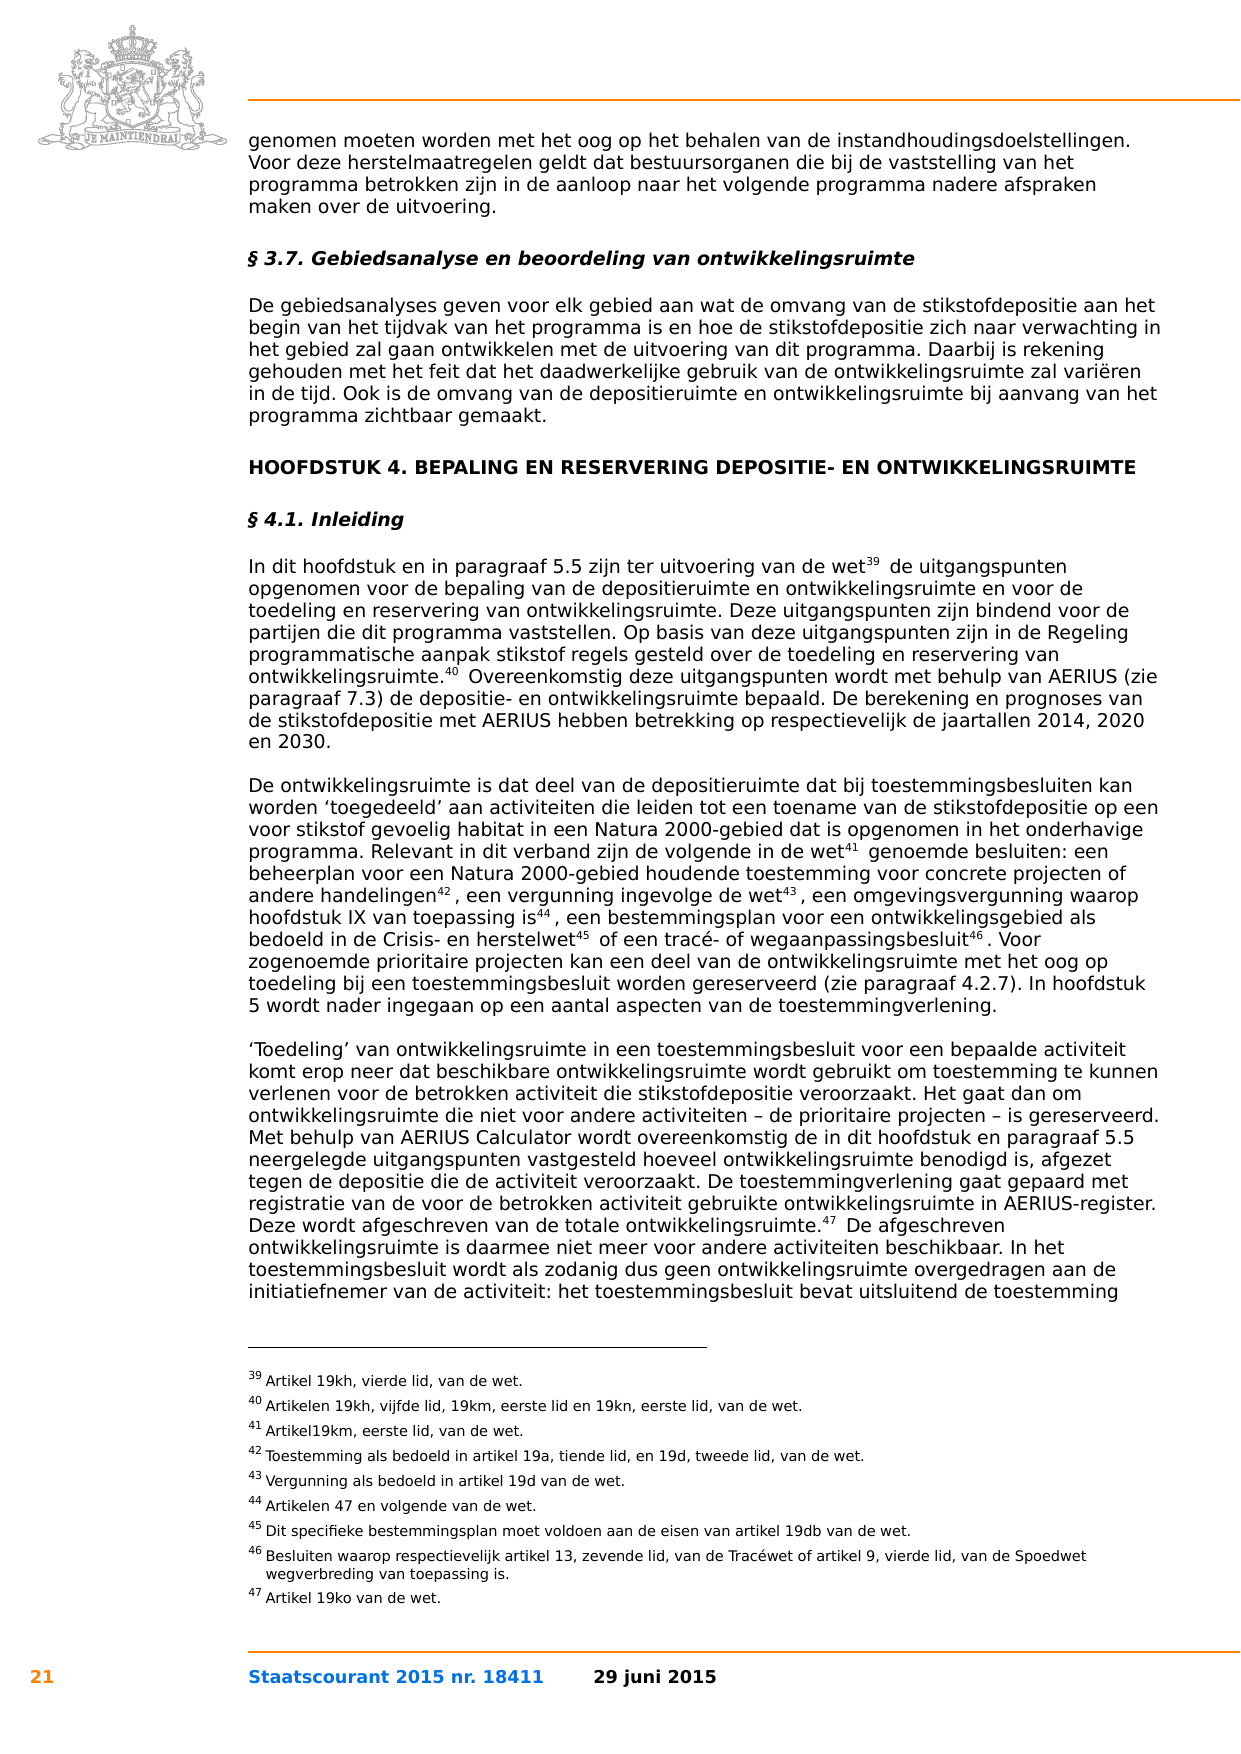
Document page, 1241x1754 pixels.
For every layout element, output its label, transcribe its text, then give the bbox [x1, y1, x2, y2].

subtitle § 4.1. Inleiding [248, 509, 1163, 531]
subtitle HOOFDSTUK 4. BEPALING EN RESERVERING DEPOSITIE- EN ONTWIKKELINGSRUIMTE [248, 457, 1163, 479]
text Toestemming als bedoeld in artikel 19a, tiende lid, en 19d, tweede lid, van de wet. [248, 1444, 1163, 1466]
text Artikel 19ko van de wet. [248, 1586, 1163, 1608]
text Artikelen 47 en volgende van de wet. [248, 1494, 1163, 1516]
text Besluiten waarop respectievelijk artikel 13, zevende lid, van de Tracéwet of artikel 9, vierde lid, van de Spoedwet wegverbreding van toepassing is. [248, 1544, 1163, 1583]
text genomen moeten worden met het oog op het behalen van de instandhoudingsdoelstellingen. Voor deze herstelmaatregelen geldt dat bestuursorganen die bij de vaststelling van het programma betrokken zijn in de aanloop naar het volgende programma nadere afspraken maken over de uitvoering. [248, 130, 1163, 218]
text Vergunning als bedoeld in artikel 19d van de wet. [248, 1469, 1163, 1491]
text De ontwikkelingsruimte is dat deel van de depositieruimte dat bij toestemmingsbesluiten kan worden ‘toegedeeld’ aan activiteiten die leiden tot een toename van de stikstofdepositie op een voor stikstof gevoelig habitat in een Natura 2000-gebied dat is opgenomen in het onderhavige programma. Relevant in dit verband zijn de volgende in de wet genoemde besluiten: een beheerplan voor een Natura 2000-gebied houdende toestemming voor concrete projecten of andere handelingen, een vergunning ingevolge de wet, een omgevingsvergunning waarop hoofdstuk IX van toepassing is, een bestemmingsplan voor een ontwikkelingsgebied als bedoeld in de Crisis- en herstelwet of een tracé- of wegaanpassingsbesluit. Voor zogenoemde prioritaire projecten kan een deel van de ontwikkelingsruimte met het oog op toedeling bij een toestemmingsbesluit worden gereserveerd (zie paragraaf 4.2.7). In hoofdstuk 5 wordt nader ingegaan op een aantal aspecten van de toestemmingverlening. [248, 775, 1163, 1017]
text ‘Toedeling’ van ontwikkelingsruimte in een toestemmingsbesluit voor een bepaalde activiteit komt erop neer dat beschikbare ontwikkelingsruimte wordt gebruikt om toestemming te kunnen verlenen voor de betrokken activiteit die stikstofdepositie veroorzaakt. Het gaat dan om ontwikkelingsruimte die niet voor andere activiteiten – de prioritaire projecten – is gereserveerd. Met behulp van AERIUS Calculator wordt overeenkomstig de in dit hoofdstuk en paragraaf 5.5 neergelegde uitgangspunten vastgesteld hoeveel ontwikkelingsruimte benodigd is, afgezet tegen de depositie die de activiteit veroorzaakt. De toestemmingverlening gaat gepaard met registratie van de voor de betrokken activiteit gebruikte ontwikkelingsruimte in AERIUS-register. Deze wordt afgeschreven van de totale ontwikkelingsruimte. De afgeschreven ontwikkelingsruimte is daarmee niet meer voor andere activiteiten beschikbaar. In het toestemmingsbesluit wordt als zodanig dus geen ontwikkelingsruimte overgedragen aan de initiatiefnemer van de activiteit: het toestemmingsbesluit bevat uitsluitend de toestemming [248, 1039, 1163, 1303]
subtitle § 3.7. Gebiedsanalyse en beoordeling van ontwikkelingsruimte [248, 248, 1163, 270]
text Artikelen 19kh, vijfde lid, 19km, eerste lid en 19kn, eerste lid, van de wet. [248, 1394, 1163, 1416]
picture [38, 25, 227, 150]
text Artikel 19kh, vierde lid, van de wet. [248, 1369, 1163, 1391]
text Dit specifieke bestemmingsplan moet voldoen aan de eisen van artikel 19db van de wet. [248, 1519, 1163, 1541]
text In dit hoofdstuk en in paragraaf 5.5 zijn ter uitvoering van de wet de uitgangspunten opgenomen voor de bepaling van de depositieruimte en ontwikkelingsruimte en voor de toedeling en reservering van ontwikkelingsruimte. Deze uitgangspunten zijn bindend voor de partijen die dit programma vaststellen. Op basis van deze uitgangspunten zijn in de Regeling programmatische aanpak stikstof regels gesteld over de toedeling en reservering van ontwikkelingsruimte. Overeenkomstig deze uitgangspunten wordt met behulp van AERIUS (zie paragraaf 7.3) de depositie- en ontwikkelingsruimte bepaald. De berekening en prognoses van de stikstofdepositie met AERIUS hebben betrekking op respectievelijk de jaartallen 2014, 2020 en 2030. [248, 556, 1163, 753]
text De gebiedsanalyses geven voor elk gebied aan wat de omvang van de stikstofdepositie aan het begin van het tijdvak van het programma is en hoe de stikstofdepositie zich naar verwachting in het gebied zal gaan ontwikkelen met de uitvoering van dit programma. Daarbij is rekening gehouden met het feit dat het daadwerkelijke gebruik van de ontwikkelingsruimte zal variëren in de tijd. Ook is de omvang van de depositieruimte en ontwikkelingsruimte bij aanvang van het programma zichtbaar gemaakt. [248, 295, 1163, 427]
text Artikel19km, eerste lid, van de wet. [248, 1419, 1163, 1441]
